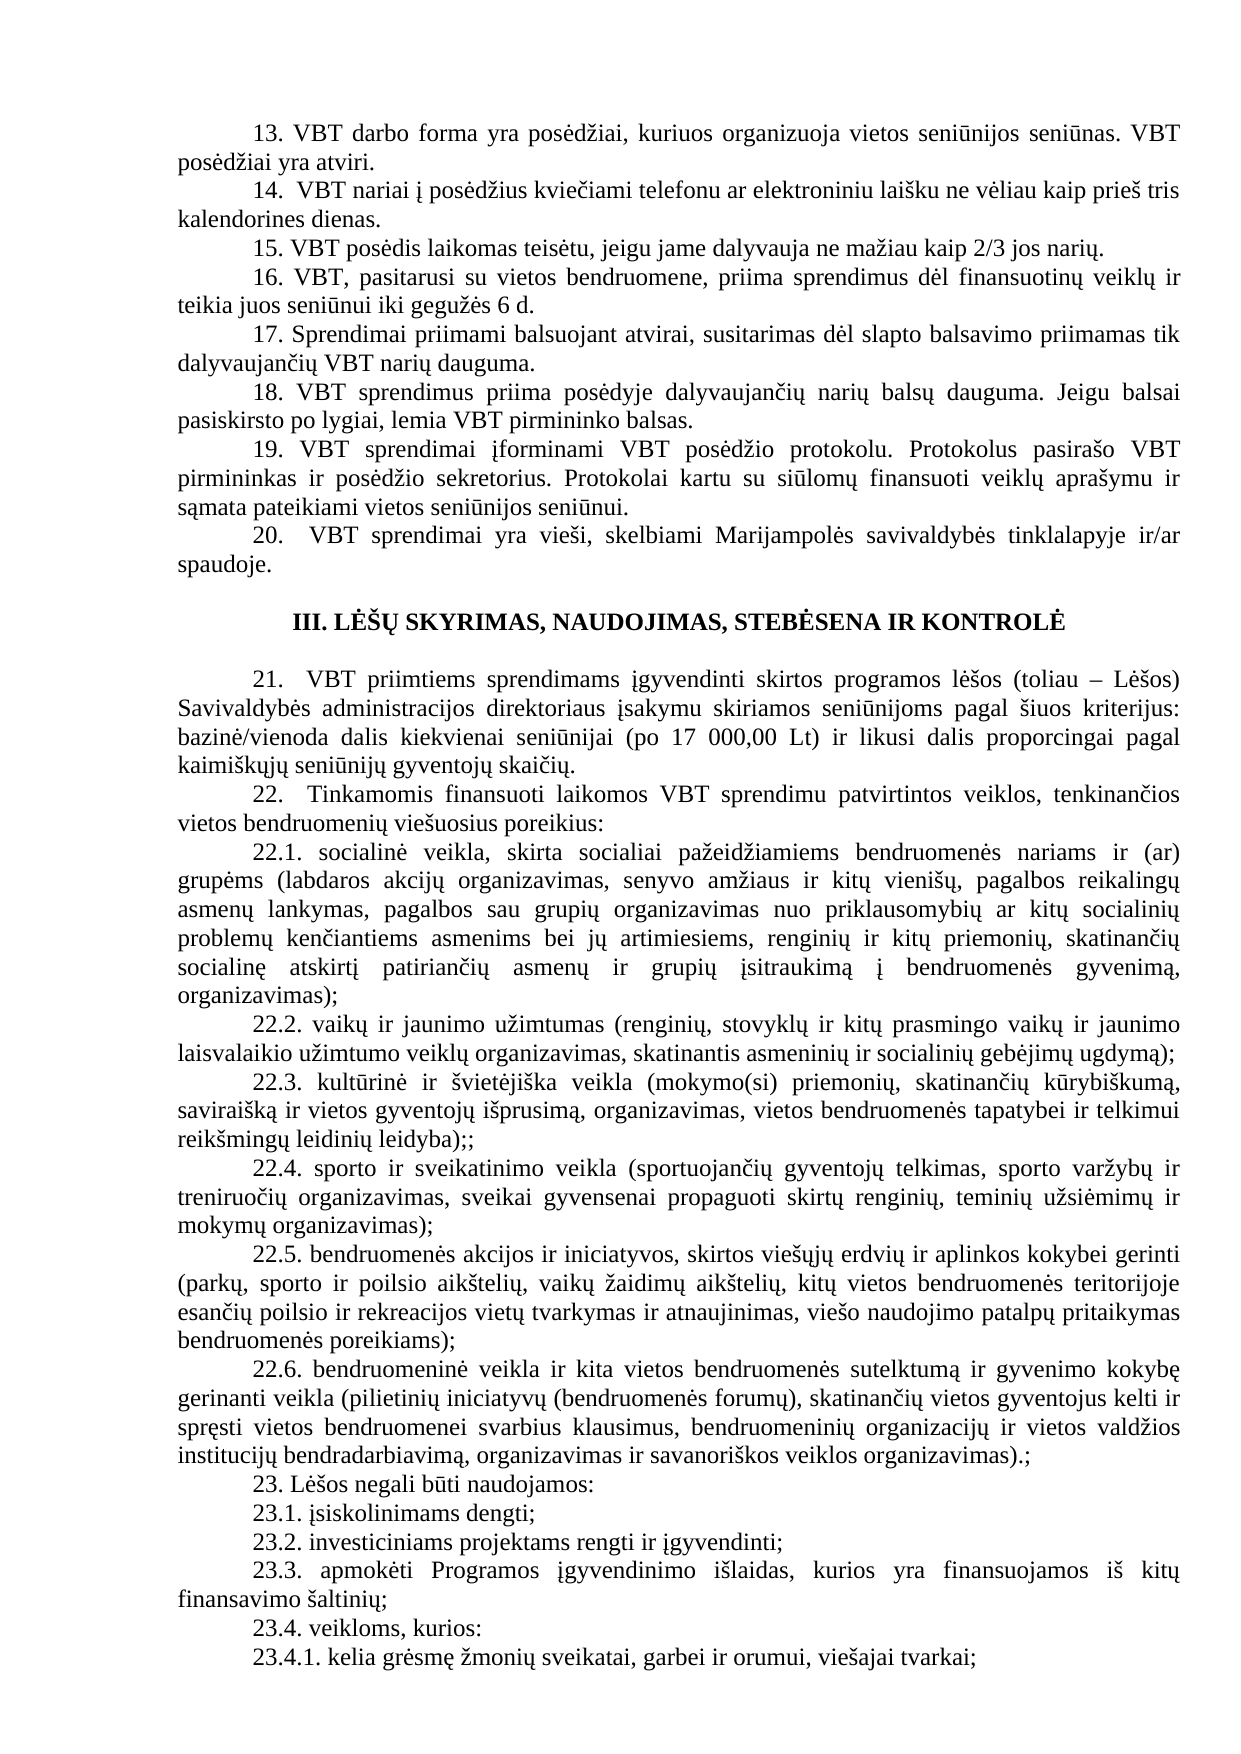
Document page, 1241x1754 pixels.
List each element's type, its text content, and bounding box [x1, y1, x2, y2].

text 23.3. apmokėti Programos įgyvendinimo išlaidas, kurios yra finansuojamos iš kitų finansavimo šaltinių; [177, 1556, 1181, 1613]
text 22.3. kultūrinė ir švietėjiška veikla (mokymo(si) priemonių, skatinančių kūrybiškumą, saviraišką ir vietos gyventojų išprusimą, organizavimas, vietos bendruomenės tapatybei ir telkimui reikšmingų leidinių leidyba);; [177, 1067, 1181, 1153]
text 23.4. veikloms, kurios: [177, 1613, 1181, 1642]
text 23.4.1. kelia grėsmę žmonių sveikatai, garbei ir orumui, viešajai tvarkai; [177, 1642, 1181, 1671]
text 23. Lėšos negali būti naudojamos: [177, 1469, 1181, 1498]
text 22.4. sporto ir sveikatinimo veikla (sportuojančių gyventojų telkimas, sporto varžybų ir treniruočių organizavimas, sveikai gyvensenai propaguoti skirtų renginių, teminių užsiėmimų ir mokymų organizavimas); [177, 1153, 1181, 1239]
text 17. Sprendimai priimami balsuojant atvirai, susitarimas dėl slapto balsavimo priimamas tik dalyvaujančių VBT narių dauguma. [177, 319, 1181, 377]
text 15. VBT posėdis laikomas teisėtu, jeigu jame dalyvauja ne mažiau kaip 2/3 jos narių. [177, 233, 1181, 262]
text 19. VBT sprendimai įforminami VBT posėdžio protokolu. Protokolus pasirašo VBT pirmininkas ir posėdžio sekretorius. Protokolai kartu su siūlomų finansuoti veiklų aprašymu ir sąmata pateikiami vietos seniūnijos seniūnui. [177, 434, 1181, 521]
text 22.5. bendruomenės akcijos ir iniciatyvos, skirtos viešųjų erdvių ir aplinkos kokybei gerinti (parkų, sporto ir poilsio aikštelių, vaikų žaidimų aikštelių, kitų vietos bendruomenės teritorijoje esančių poilsio ir rekreacijos vietų tvarkymas ir atnaujinimas, viešo naudojimo patalpų pritaikymas bendruomenės poreikiams); [177, 1239, 1181, 1354]
text 18. VBT sprendimus priima posėdyje dalyvaujančių narių balsų dauguma. Jeigu balsai pasiskirsto po lygiai, lemia VBT pirmininko balsas. [177, 377, 1181, 434]
text 13. VBT darbo forma yra posėdžiai, kuriuos organizuoja vietos seniūnijos seniūnas. VBT posėdžiai yra atviri. [177, 118, 1181, 176]
text 22.1. socialinė veikla, skirta socialiai pažeidžiamiems bendruomenės nariams ir (ar) grupėms (labdaros akcijų organizavimas, senyvo amžiaus ir kitų vienišų, pagalbos reikalingų asmenų lankymas, pagalbos sau grupių organizavimas nuo priklausomybių ar kitų socialinių problemų kenčiantiems asmenims bei jų artimiesiems, renginių ir kitų priemonių, skatinančių socialinę atskirtį patiriančių asmenų ir grupių įsitraukimą į bendruomenės gyvenimą, organizavimas); [177, 837, 1181, 1009]
text 20. VBT sprendimai yra vieši, skelbiami Marijampolės savivaldybės tinklalapyje ir/ar spaudoje. [177, 521, 1181, 578]
text 22. Tinkamomis finansuoti laikomos VBT sprendimu patvirtintos veiklos, tenkinančios vietos bendruomenių viešuosius poreikius: [177, 779, 1181, 837]
text 22.2. vaikų ir jaunimo užimtumas (renginių, stovyklų ir kitų prasmingo vaikų ir jaunimo laisvalaikio užimtumo veiklų organizavimas, skatinantis asmeninių ir socialinių gebėjimų ugdymą); [177, 1009, 1181, 1067]
text 21. VBT priimtiems sprendimams įgyvendinti skirtos programos lėšos (toliau – Lėšos) Savivaldybės administracijos direktoriaus įsakymu skiriamos seniūnijoms pagal šiuos kriterijus: bazinė/vienoda dalis kiekvienai seniūnijai (po 17 000,00 Lt) ir likusi dalis proporcingai pagal kaimiškųjų seniūnijų gyventojų skaičių. [177, 664, 1181, 779]
text III. LĖŠŲ SKYRIMAS, NAUDOJIMAS, STEBĖSENA IR KONTROLĖ [177, 607, 1181, 636]
text 22.6. bendruomeninė veikla ir kita vietos bendruomenės sutelktumą ir gyvenimo kokybę gerinanti veikla (pilietinių iniciatyvų (bendruomenės forumų), skatinančių vietos gyventojus kelti ir spręsti vietos bendruomenei svarbius klausimus, bendruomeninių organizacijų ir vietos valdžios institucijų bendradarbiavimą, organizavimas ir savanoriškos veiklos organizavimas).; [177, 1354, 1181, 1469]
text 16. VBT, pasitarusi su vietos bendruomene, priima sprendimus dėl finansuotinų veiklų ir teikia juos seniūnui iki gegužės 6 d. [177, 262, 1181, 319]
text 23.2. investiciniams projektams rengti ir įgyvendinti; [177, 1527, 1181, 1556]
text 14. VBT nariai į posėdžius kviečiami telefonu ar elektroniniu laišku ne vėliau kaip prieš tris kalendorines dienas. [177, 176, 1181, 233]
text 23.1. įsiskolinimams dengti; [177, 1498, 1181, 1527]
